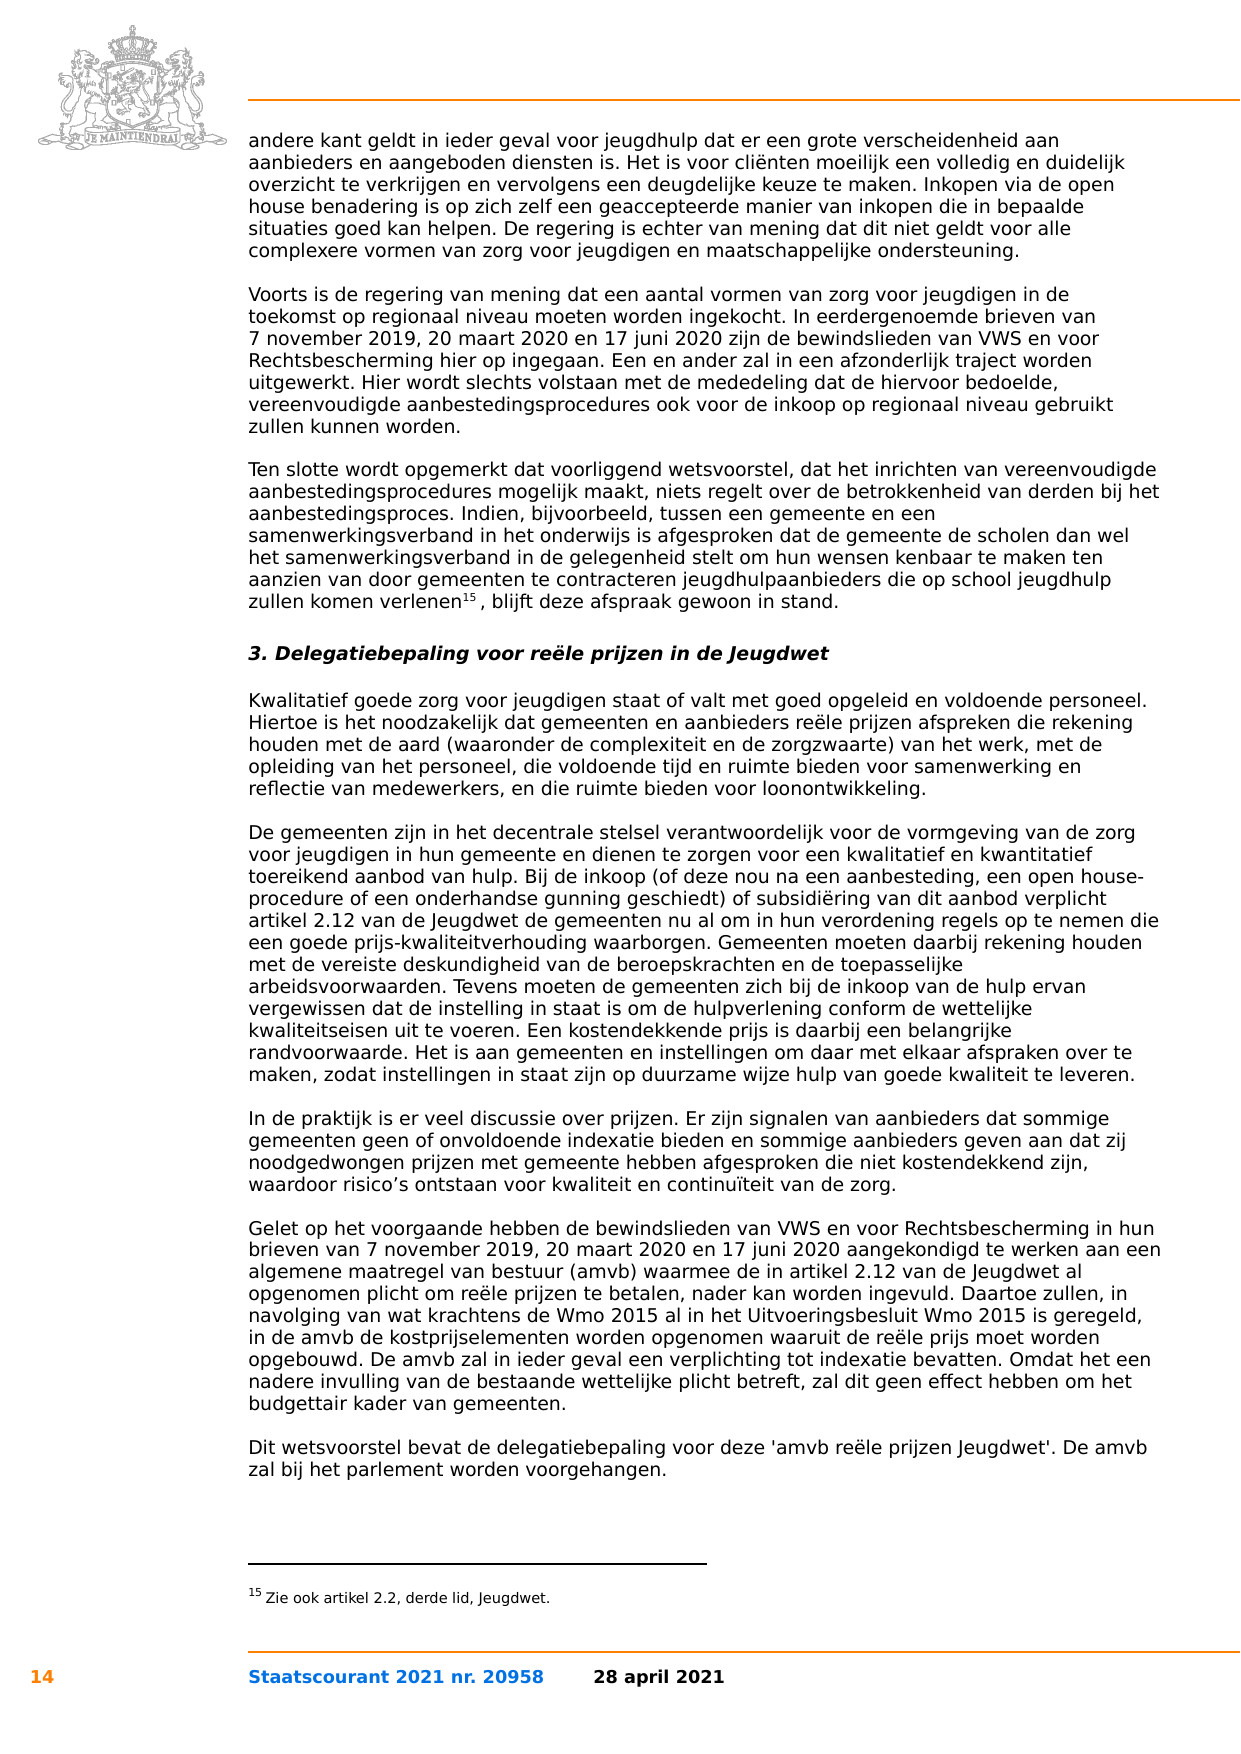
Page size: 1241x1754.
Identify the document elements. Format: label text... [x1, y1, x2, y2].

text Ten slotte wordt opgemerkt dat voorliggend wetsvoorstel, dat het inrichten van vereenvoudigde aanbestedingsprocedures mogelijk maakt, niets regelt over de betrokkenheid van derden bij het aanbestedingsproces. Indien, bijvoorbeeld, tussen een gemeente en een samenwerkingsverband in het onderwijs is afgesproken dat de gemeente de scholen dan wel het samenwerkingsverband in de gelegenheid stelt om hun wensen kenbaar te maken ten aanzien van door gemeenten te contracteren jeugdhulpaanbieders die op school jeugdhulp zullen komen verlenen, blijft deze afspraak gewoon in stand. [248, 459, 1163, 613]
text Kwalitatief goede zorg voor jeugdigen staat of valt met goed opgeleid en voldoende personeel. Hiertoe is het noodzakelijk dat gemeenten en aanbieders reële prijzen afspreken die rekening houden met de aard (waaronder de complexiteit en de zorgzwaarte) van het werk, met de opleiding van het personeel, die voldoende tijd en ruimte bieden voor samenwerking en reflectie van medewerkers, en die ruimte bieden voor loonontwikkeling. [248, 690, 1163, 800]
text andere kant geldt in ieder geval voor jeugdhulp dat er een grote verscheidenheid aan aanbieders en aangeboden diensten is. Het is voor cliënten moeilijk een volledig en duidelijk overzicht te verkrijgen en vervolgens een deugdelijke keuze te maken. Inkopen via de open house benadering is op zich zelf een geaccepteerde manier van inkopen die in bepaalde situaties goed kan helpen. De regering is echter van mening dat dit niet geldt voor alle complexere vormen van zorg voor jeugdigen en maatschappelijke ondersteuning. [248, 130, 1163, 262]
text Voorts is de regering van mening dat een aantal vormen van zorg voor jeugdigen in de toekomst op regionaal niveau moeten worden ingekocht. In eerdergenoemde brieven van 7 november 2019, 20 maart 2020 en 17 juni 2020 zijn de bewindslieden van VWS en voor Rechtsbescherming hier op ingegaan. Een en ander zal in een afzonderlijk traject worden uitgewerkt. Hier wordt slechts volstaan met de mededeling dat de hiervoor bedoelde, vereenvoudigde aanbestedingsprocedures ook voor de inkoop op regionaal niveau gebruikt zullen kunnen worden. [248, 284, 1163, 437]
text Gelet op het voorgaande hebben de bewindslieden van VWS en voor Rechtsbescherming in hun brieven van 7 november 2019, 20 maart 2020 en 17 juni 2020 aangekondigd te werken aan een algemene maatregel van bestuur (amvb) waarmee de in artikel 2.12 van de Jeugdwet al opgenomen plicht om reële prijzen te betalen, nader kan worden ingevuld. Daartoe zullen, in navolging van wat krachtens de Wmo 2015 al in het Uitvoeringsbesluit Wmo 2015 is geregeld, in de amvb de kostprijselementen worden opgenomen waaruit de reële prijs moet worden opgebouwd. De amvb zal in ieder geval een verplichting tot indexatie bevatten. Omdat het een nadere invulling van de bestaande wettelijke plicht betreft, zal dit geen effect hebben om het budgettair kader van gemeenten. [248, 1217, 1163, 1415]
text De gemeenten zijn in het decentrale stelsel verantwoordelijk voor de vormgeving van de zorg voor jeugdigen in hun gemeente en dienen te zorgen voor een kwalitatief en kwantitatief toereikend aanbod van hulp. Bij de inkoop (of deze nou na een aanbesteding, een open house-procedure of een onderhandse gunning geschiedt) of subsidiëring van dit aanbod verplicht artikel 2.12 van de Jeugdwet de gemeenten nu al om in hun verordening regels op te nemen die een goede prijs-kwaliteitverhouding waarborgen. Gemeenten moeten daarbij rekening houden met de vereiste deskundigheid van de beroepskrachten en de toepasselijke arbeidsvoorwaarden. Tevens moeten de gemeenten zich bij de inkoop van de hulp ervan vergewissen dat de instelling in staat is om de hulpverlening conform de wettelijke kwaliteitseisen uit te voeren. Een kostendekkende prijs is daarbij een belangrijke randvoorwaarde. Het is aan gemeenten en instellingen om daar met elkaar afspraken over te maken, zodat instellingen in staat zijn op duurzame wijze hulp van goede kwaliteit te leveren. [248, 822, 1163, 1086]
text Dit wetsvoorstel bevat de delegatiebepaling voor deze 'amvb reële prijzen Jeugdwet'. De amvb zal bij het parlement worden voorgehangen. [248, 1437, 1163, 1481]
text Zie ook artikel 2.2, derde lid, Jeugdwet. [248, 1586, 1163, 1608]
text In de praktijk is er veel discussie over prijzen. Er zijn signalen van aanbieders dat sommige gemeenten geen of onvoldoende indexatie bieden en sommige aanbieders geven aan dat zij noodgedwongen prijzen met gemeente hebben afgesproken die niet kostendekkend zijn, waardoor risico’s ontstaan voor kwaliteit en continuïteit van de zorg. [248, 1108, 1163, 1196]
picture [38, 25, 227, 150]
subtitle 3. Delegatiebepaling voor reële prijzen in de Jeugdwet [248, 643, 1163, 665]
